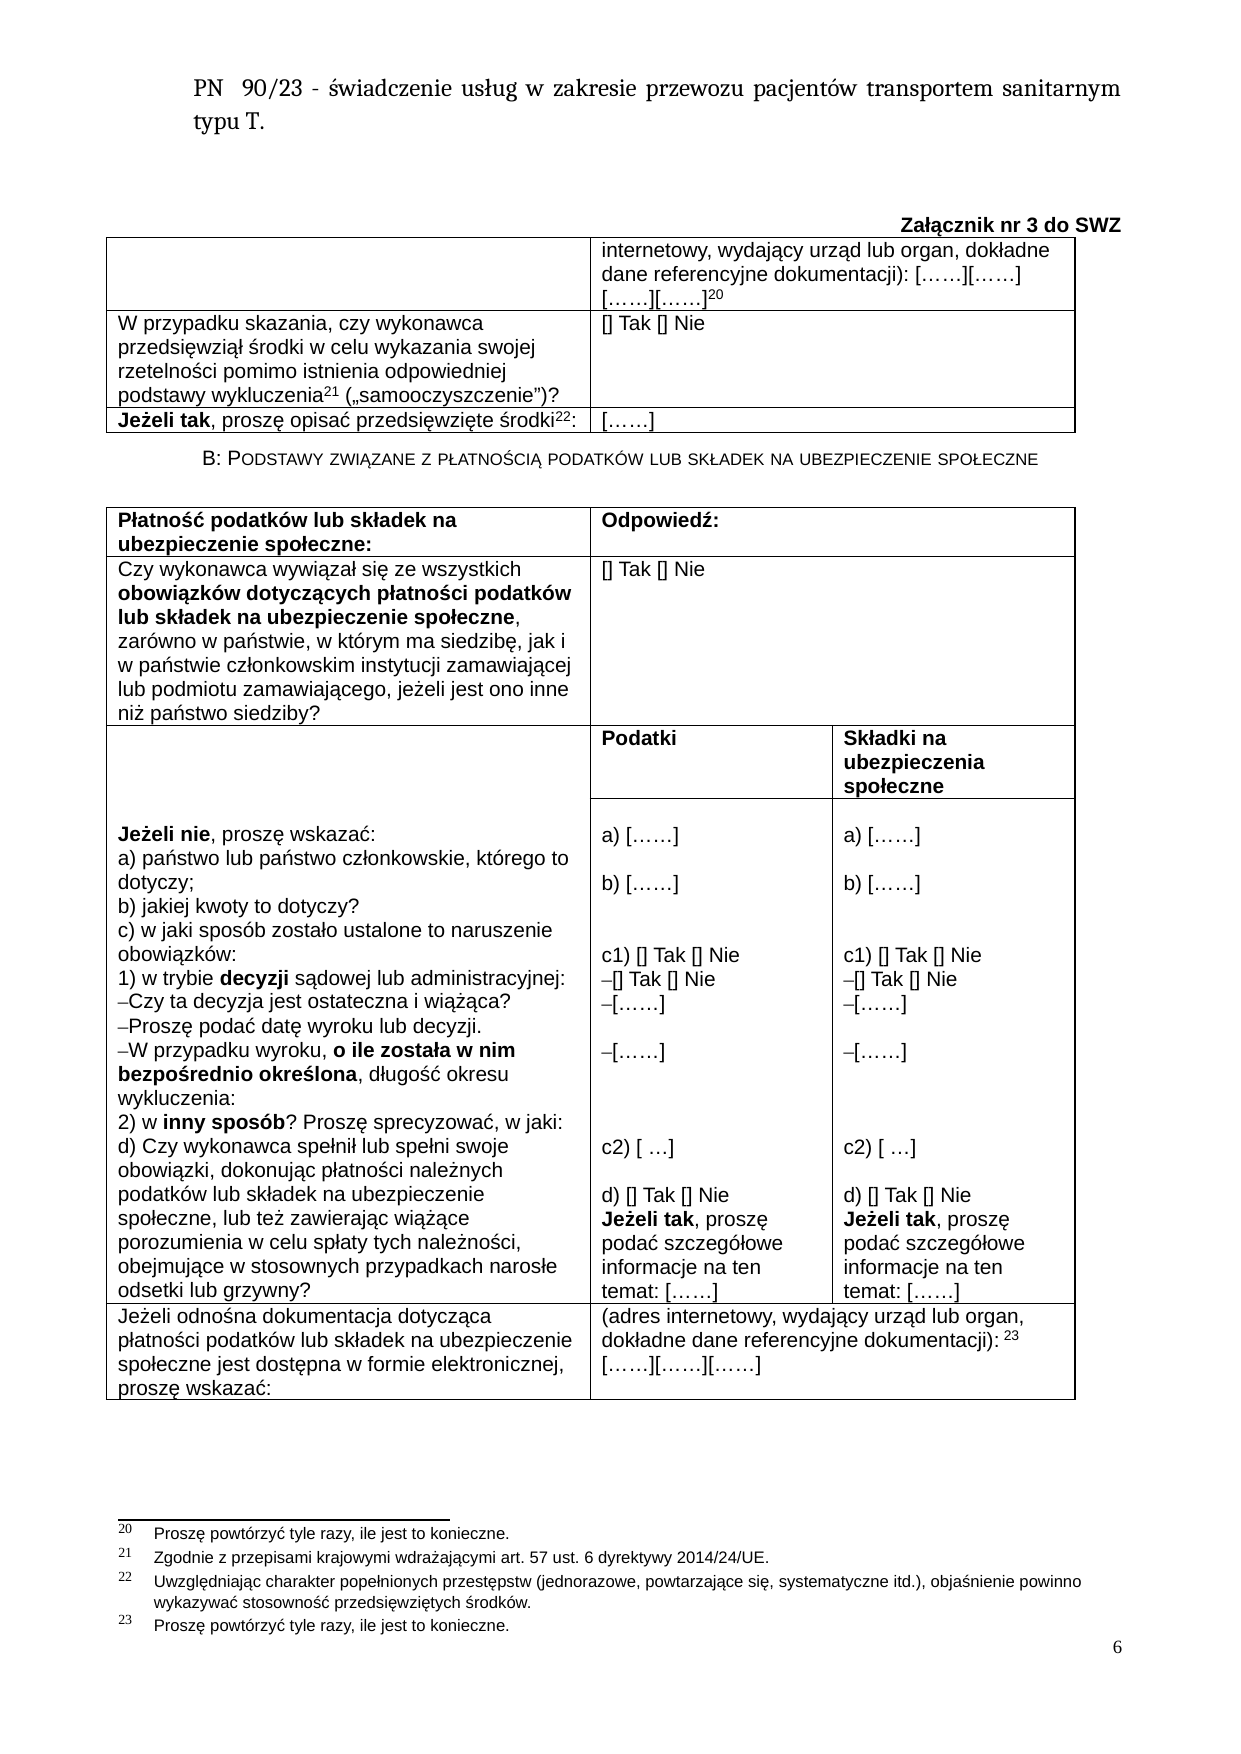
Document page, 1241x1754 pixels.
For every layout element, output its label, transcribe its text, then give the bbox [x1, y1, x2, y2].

table_cell a) [……] b) [……] c1) [] Tak [] Nie [] Tak [] Nie [……] [……] c2) [ …] d) [] Tak [] Nie Jeżeli tak, proszę podać szczegółowe informacje na ten temat: [……] [591, 799, 832, 1302]
title B: Podstawy związane z płatnością podatków lub składek na ubezpieczenie społeczne [118, 446, 1122, 469]
table_cell Czy wykonawca wywiązał się ze wszystkich obowiązków dotyczących płatności podatków lub składek na ubezpieczenie społeczne, zarówno w państwie, w którym ma siedzibę, jak i w państwie członkowskim instytucji zamawiającej lub podmiotu zamawiającego, jeżeli jest ono inne niż państwo siedziby? [107, 557, 590, 725]
table_cell Jeżeli odnośna dokumentacja dotycząca płatności podatków lub składek na ubezpieczenie społeczne jest dostępna w formie elektronicznej, proszę wskazać: [107, 1304, 590, 1399]
table_cell [] Tak [] Nie [591, 557, 1074, 725]
table_cell a) [……] b) [……] c1) [] Tak [] Nie [] Tak [] Nie [……] [……] c2) [ …] d) [] Tak [] Nie Jeżeli tak, proszę podać szczegółowe informacje na ten temat: [……] [833, 799, 1074, 1302]
table_cell Jeżeli tak, proszę opisać przedsięwzięte środki: [107, 408, 590, 432]
table_cell [……] [591, 408, 1074, 432]
table_header Płatność podatków lub składek na ubezpieczenie społeczne: [107, 508, 590, 556]
table_cell Jeżeli nie, proszę wskazać: a) państwo lub państwo członkowskie, którego to dotyczy; b) jakiej kwoty to dotyczy? c) w jaki sposób zostało ustalone to naruszenie obowiązków: 1) w trybie decyzji sądowej lub administracyjnej: Czy ta decyzja jest ostateczna i wiążąca? Proszę podać datę wyroku lub decyzji. W przypadku wyroku, o ile została w nim bezpośrednio określona, długość okresu wykluczenia: 2) w inny sposób? Proszę sprecyzować, w jaki: d) Czy wykonawca spełnił lub spełni swoje obowiązki, dokonując płatności należnych podatków lub składek na ubezpieczenie społeczne, lub też zawierając wiążące porozumienia w celu spłaty tych należności, obejmujące w stosownych przypadkach narosłe odsetki lub grzywny? [107, 726, 590, 1302]
table_cell Podatki [591, 726, 832, 798]
table_cell W przypadku skazania, czy wykonawca przedsięwziął środki w celu wykazania swojej rzetelności pomimo istnienia odpowiedniej podstawy wykluczenia („samooczyszczenie”)? [107, 311, 590, 407]
table_cell [] Tak [] Nie [591, 311, 1074, 407]
table_cell (adres internetowy, wydający urząd lub organ, dokładne dane referencyjne dokumentacji): [……][……][……] [591, 1304, 1074, 1399]
table_cell [107, 238, 590, 310]
table_header Odpowiedź: [591, 508, 1074, 556]
table_cell Składki na ubezpieczenia społeczne [833, 726, 1074, 798]
table_cell internetowy, wydający urząd lub organ, dokładne dane referencyjne dokumentacji): [……][……][……][……] [591, 238, 1074, 310]
